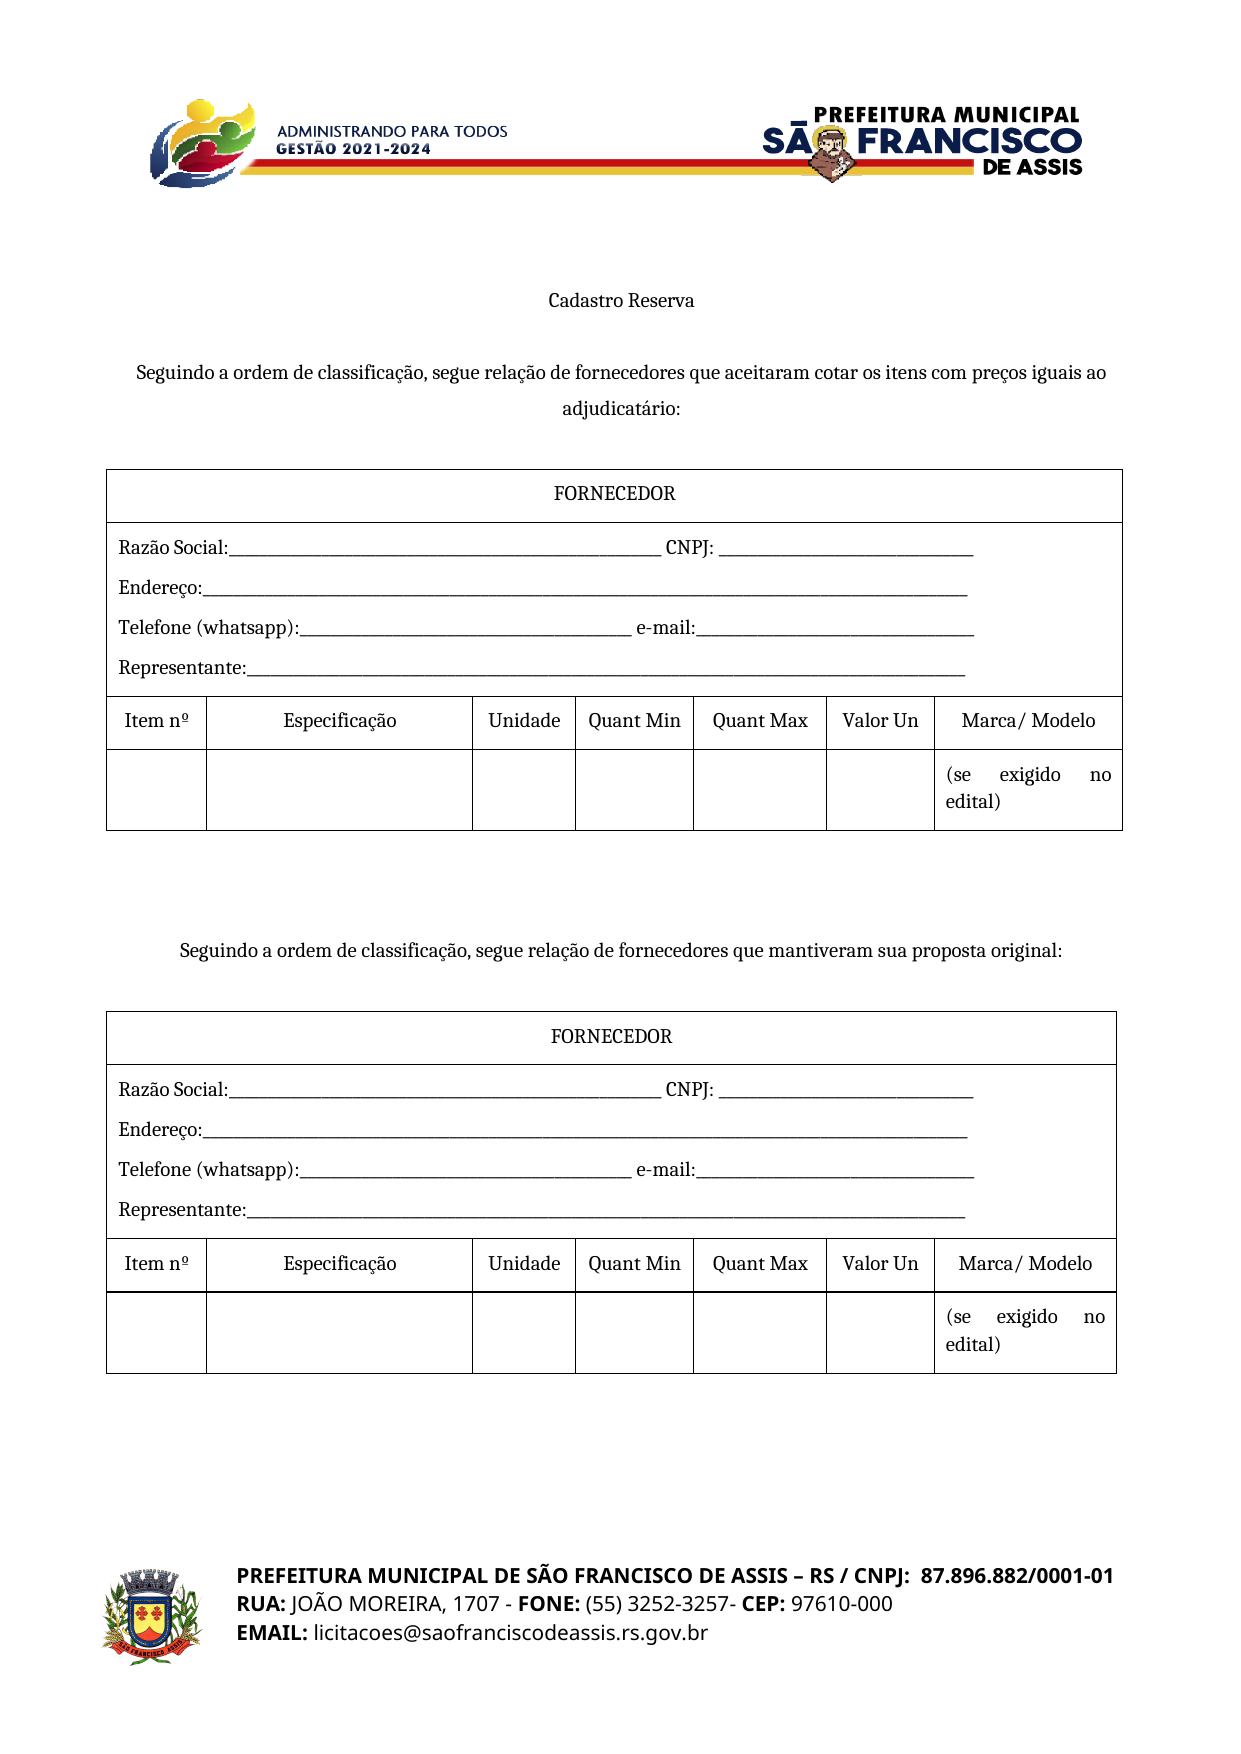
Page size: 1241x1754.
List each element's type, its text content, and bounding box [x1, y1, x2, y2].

table_cell Unidade [473, 697, 575, 749]
table_cell (se exigido no edital) [935, 750, 1122, 830]
table_cell [473, 1293, 575, 1372]
table_cell Quant Max [694, 697, 826, 749]
table_cell [207, 1293, 472, 1372]
text Seguindo a ordem de classificação, segue relação de fornecedores que aceitaram cotar os itens com preços iguais ao adjudicatário: [118, 361, 1125, 421]
table_cell Unidade [473, 1239, 575, 1291]
table_cell [107, 750, 206, 830]
table_cell Valor Un [827, 1239, 934, 1291]
table_cell [827, 750, 934, 830]
table_cell [827, 1293, 934, 1372]
table_cell Quant Max [694, 1239, 826, 1291]
table_cell Item nº [107, 697, 206, 749]
table_cell Marca/ Modelo [935, 1239, 1116, 1291]
table_cell [576, 1293, 693, 1372]
text Seguindo a ordem de classificação, segue relação de fornecedores que mantiveram sua proposta original: [118, 939, 1125, 963]
picture [92, 1567, 211, 1667]
table_header FORNECEDOR [107, 1012, 1116, 1064]
table_cell [207, 750, 472, 830]
table_cell [576, 750, 693, 830]
table_cell Quant Min [576, 697, 693, 749]
table_cell Razão Social:________________________________________________________ CNPJ: _________________________________ Endereço:___________________________________________________________________________________________________ Telefone (whatsapp):___________________________________________ e-mail:____________________________________ Representante:_____________________________________________________________________________________________ [107, 523, 1122, 696]
table_cell Especificação [207, 697, 472, 749]
text Cadastro Reserva [118, 289, 1125, 313]
table_cell Especificação [207, 1239, 472, 1291]
table_cell (se exigido no edital) [935, 1293, 1116, 1372]
table_cell [473, 750, 575, 830]
table_cell Razão Social:________________________________________________________ CNPJ: _________________________________ Endereço:___________________________________________________________________________________________________ Telefone (whatsapp):___________________________________________ e-mail:____________________________________ Representante:_____________________________________________________________________________________________ [107, 1065, 1116, 1238]
table_cell Valor Un [827, 697, 934, 749]
table_cell Quant Min [576, 1239, 693, 1291]
table_cell Marca/ Modelo [935, 697, 1122, 749]
table_cell [107, 1293, 206, 1372]
table_cell [694, 750, 826, 830]
table_header FORNECEDOR [107, 470, 1122, 522]
table_cell [694, 1293, 826, 1372]
picture [118, 73, 1123, 219]
table_cell Item nº [107, 1239, 206, 1291]
